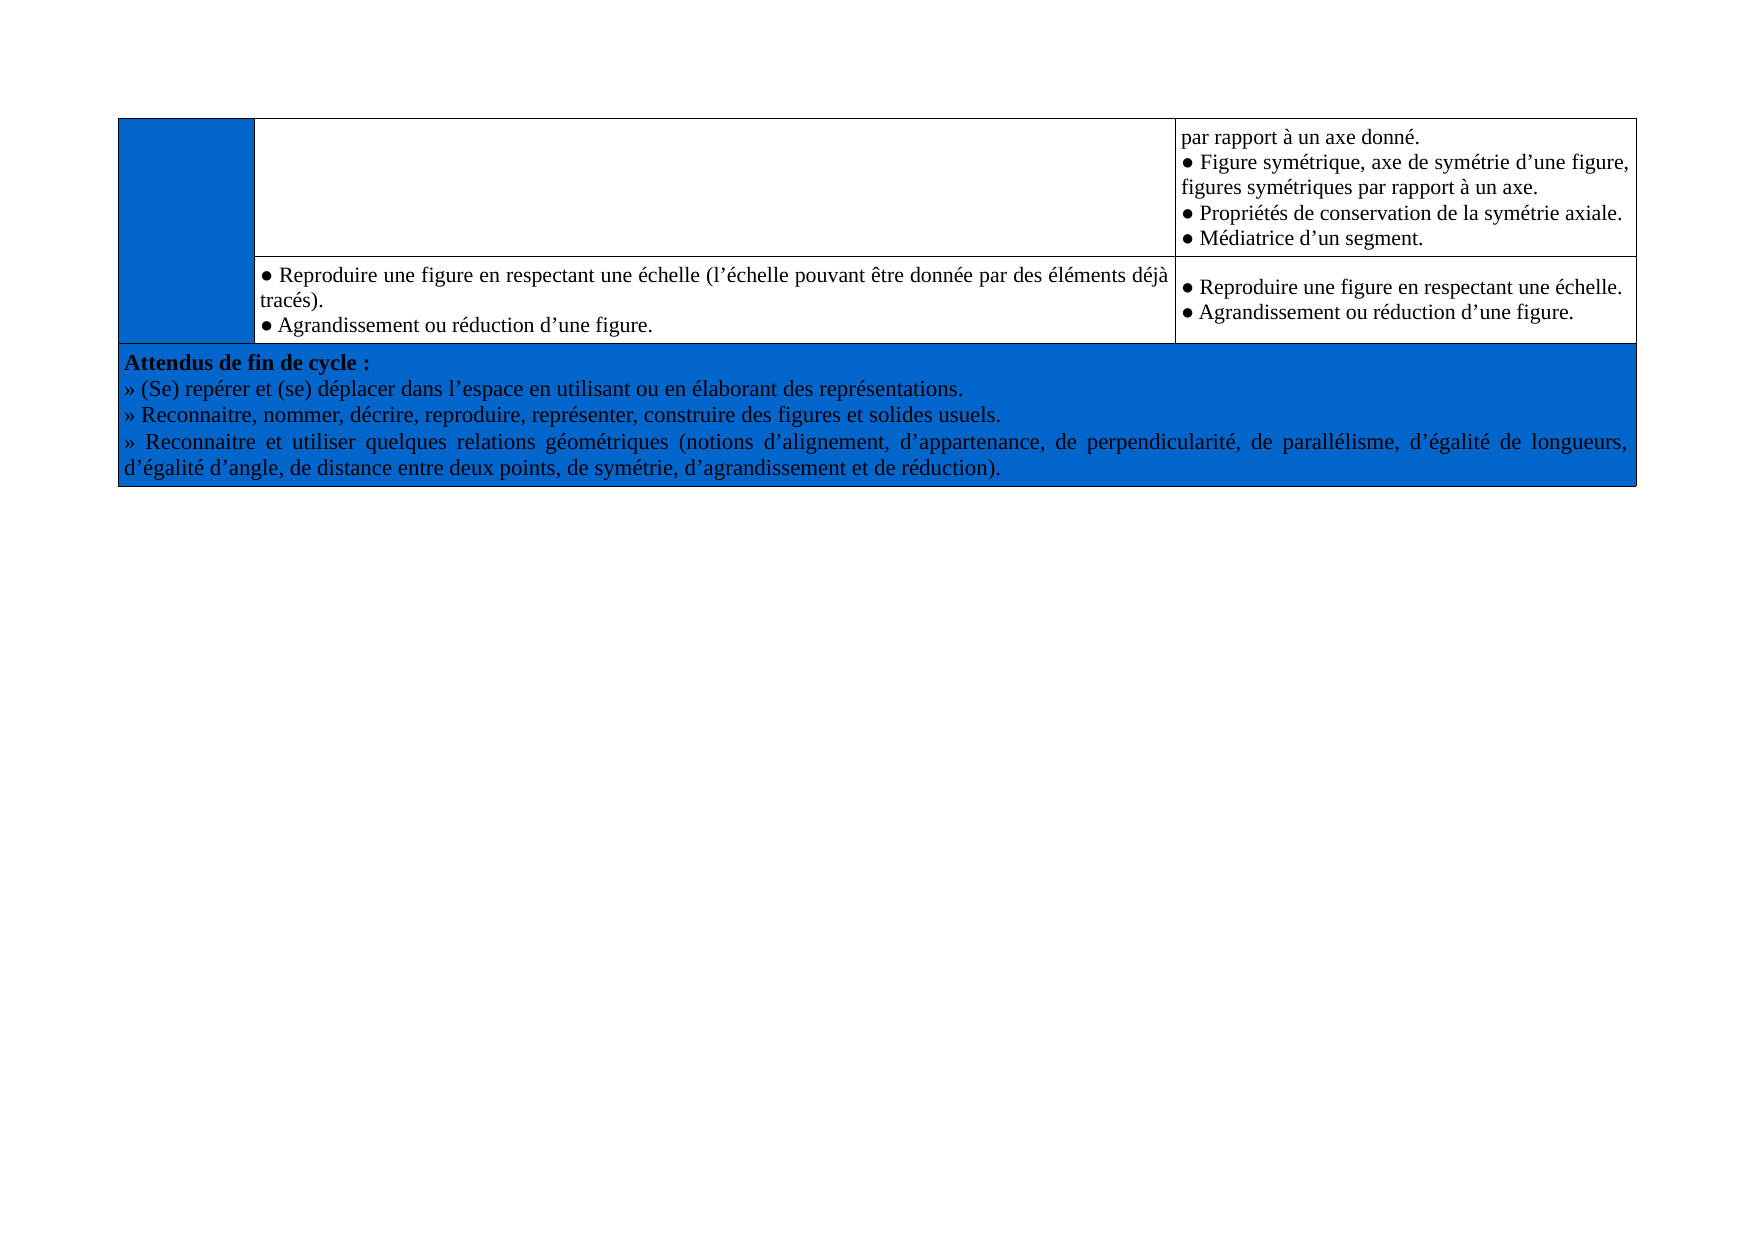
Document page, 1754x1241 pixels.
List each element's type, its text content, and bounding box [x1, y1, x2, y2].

table_cell ● Reproduire une figure en respectant une échelle. ● Agrandissement ou réduction d’une figure. [1176, 257, 1636, 343]
table_cell par rapport à un axe donné. ● Figure symétrique, axe de symétrie d’une figure, figures symétriques par rapport à un axe. ● Propriétés de conservation de la symétrie axiale. ● Médiatrice d’un segment. [1176, 119, 1636, 256]
table_cell [119, 119, 254, 343]
table_cell Attendus de fin de cycle : » (Se) repérer et (se) déplacer dans l’espace en utilisant ou en élaborant des représentations. » Reconnaitre, nommer, décrire, reproduire, représenter, construire des figures et solides usuels. » Reconnaitre et utiliser quelques relations géométriques (notions d’alignement, d’appartenance, de perpendicularité, de parallélisme, d’égalité de longueurs, d’égalité d’angle, de distance entre deux points, de symétrie, d’agrandissement et de réduction). [119, 344, 1636, 486]
table_cell ● Reproduire une figure en respectant une échelle (l’échelle pouvant être donnée par des éléments déjà tracés). ● Agrandissement ou réduction d’une figure. [255, 257, 1175, 343]
table_cell [255, 119, 1175, 256]
